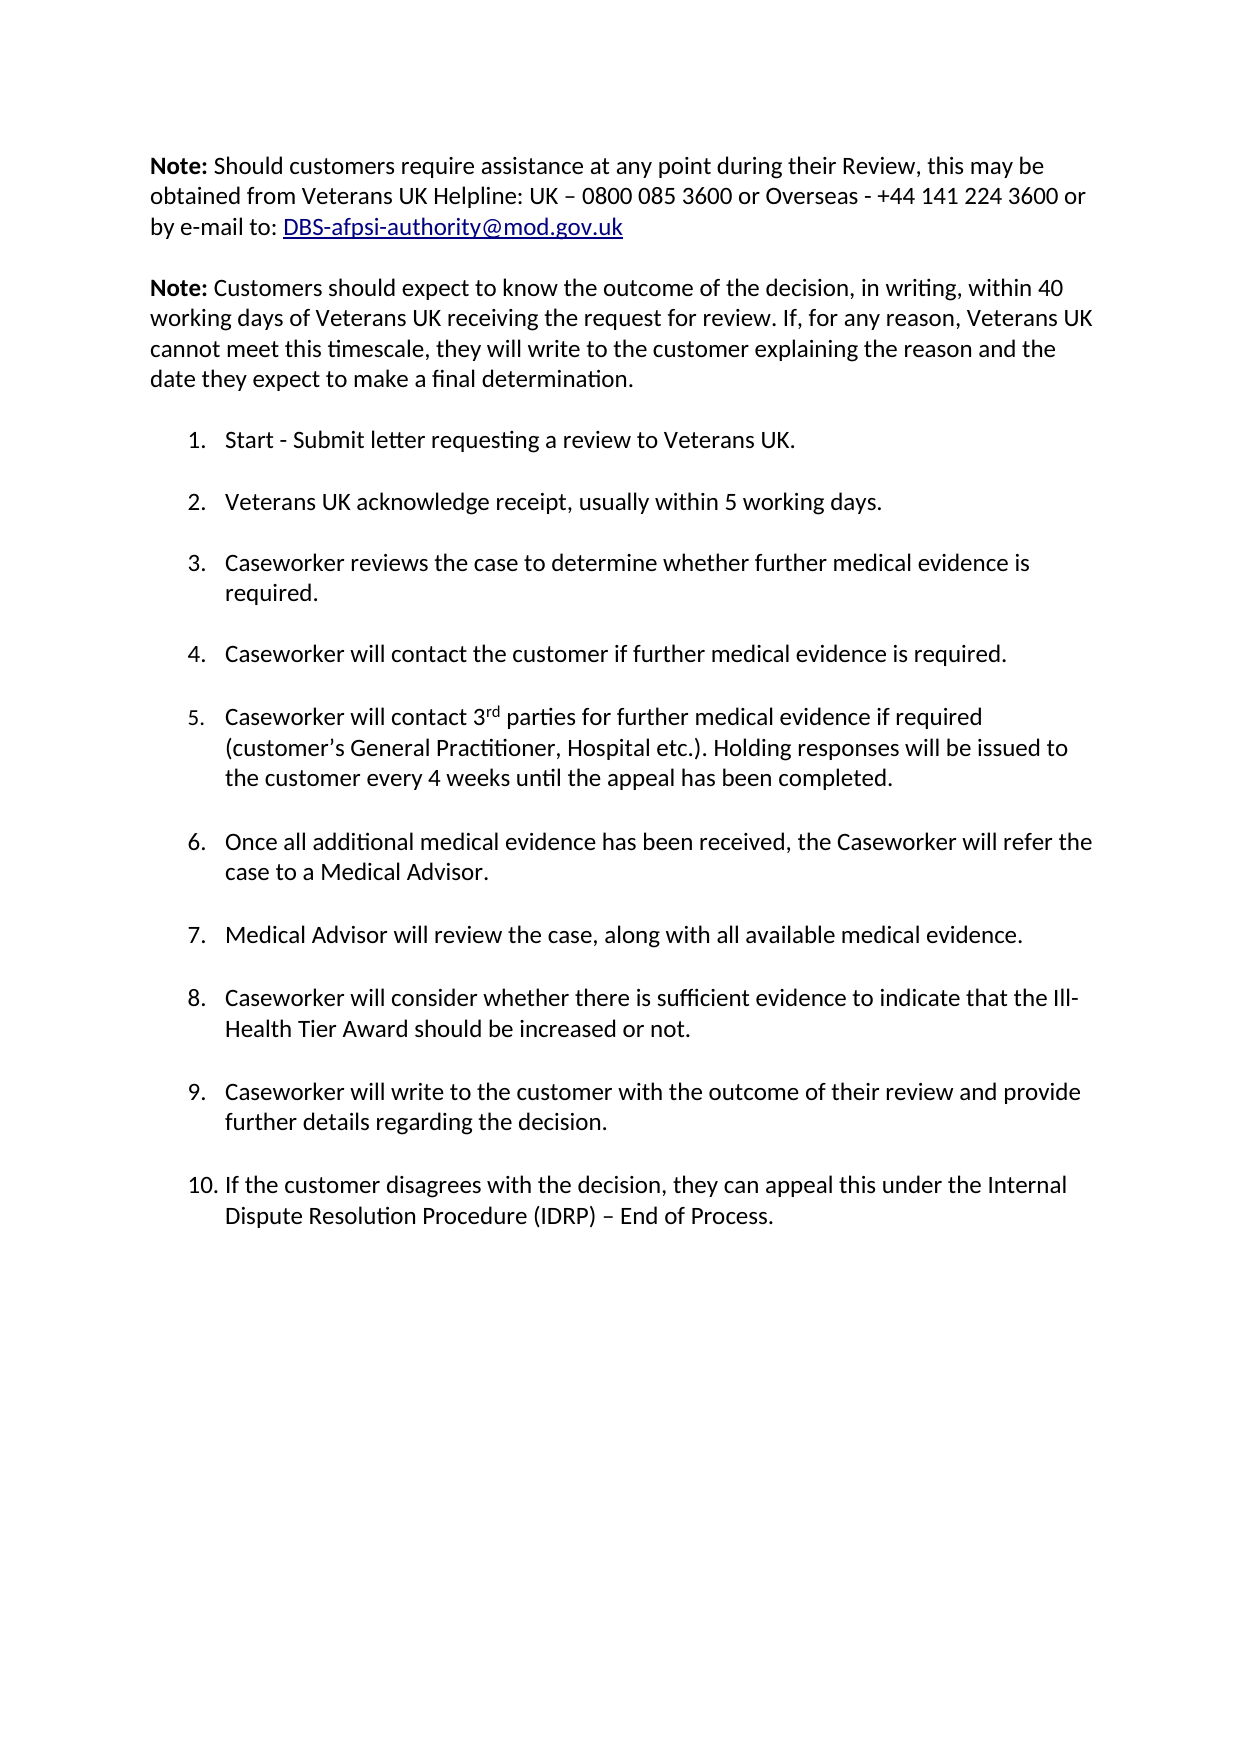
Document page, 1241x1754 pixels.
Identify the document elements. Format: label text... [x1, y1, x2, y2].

list Caseworker will consider whether there is sufficient evidence to indicate that the Ill-Health Tier Award should be increased or not. [187, 982, 1107, 1043]
list Medical Advisor will review the case, along with all available medical evidence. [187, 919, 1107, 950]
list Veterans UK acknowledge receipt, usually within 5 working days. [187, 486, 1107, 547]
list Caseworker will contact the customer if further medical evidence is required. [187, 638, 1107, 669]
list If the customer disagrees with the decision, they can appeal this under the Internal Dispute Resolution Procedure (IDRP) – End of Process. [187, 1170, 1107, 1231]
text Note: Should customers require assistance at any point during their Review, this may be obtained from Veterans UK Helpline: UK – 0800 085 3600 or Overseas - +44 141 224 3600 or by e-mail to: DBS-afpsi-authority@mod.gov.uk [150, 150, 1107, 242]
list Caseworker reviews the case to determine whether further medical evidence is required. [187, 547, 1107, 608]
text Note: Customers should expect to know the outcome of the decision, in writing, within 40 working days of Veterans UK receiving the request for review. If, for any reason, Veterans UK cannot meet this timescale, they will write to the customer explaining the reason and the date they expect to make a final determination. [150, 272, 1107, 394]
list Caseworker will contact 3rd parties for further medical evidence if required (customer’s General Practitioner, Hospital etc.). Holding responses will be issued to the customer every 4 weeks until the appeal has been completed. [187, 701, 1107, 793]
list Once all additional medical evidence has been received, the Caseworker will refer the case to a Medical Advisor. [187, 826, 1107, 887]
list Start - Submit letter requesting a review to Veterans UK. [187, 425, 1107, 486]
list Caseworker will write to the customer with the outcome of their review and provide further details regarding the decision. [187, 1076, 1107, 1137]
